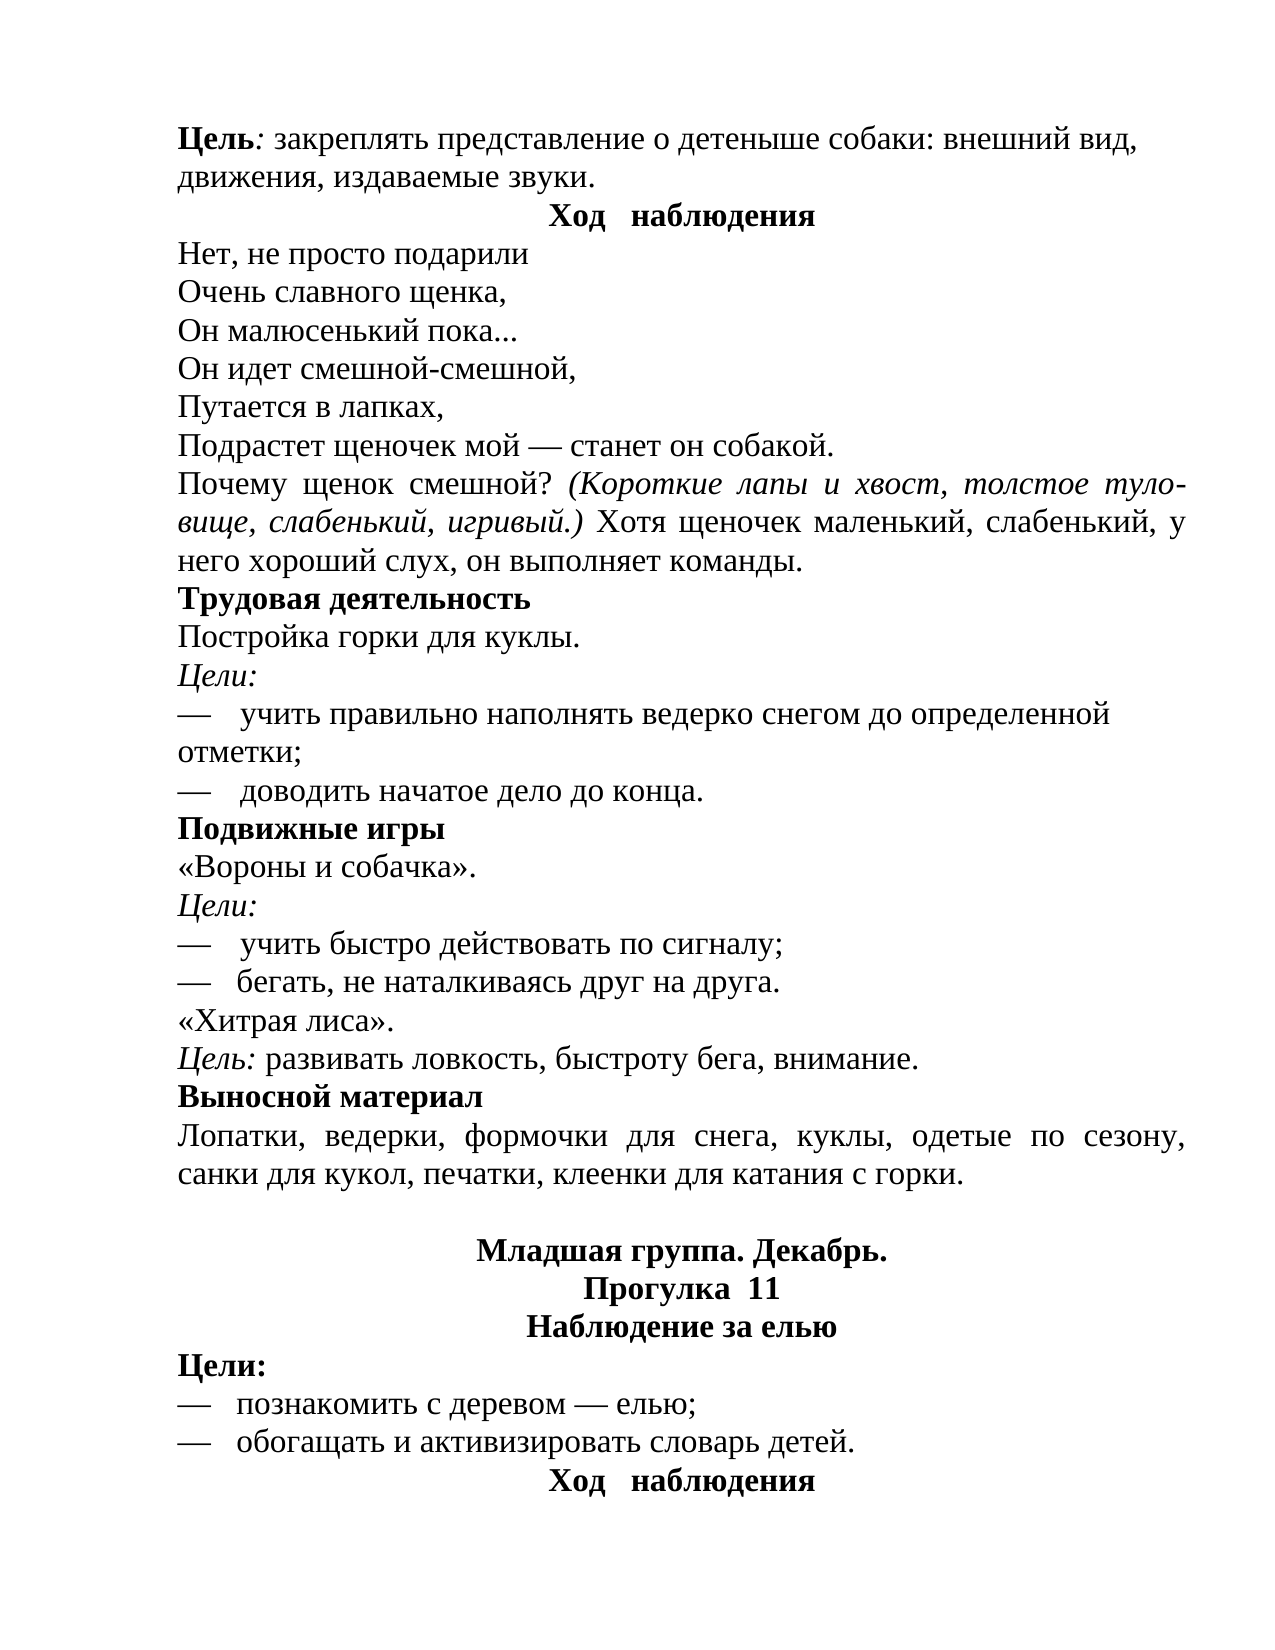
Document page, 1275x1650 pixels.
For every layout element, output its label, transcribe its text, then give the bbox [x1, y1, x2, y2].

text Лопатки, ведерки, формочки для снега, куклы, одетые по сезону, санки для кукол, печатки, клеенки для катания с горки. [177, 1115, 1186, 1191]
text Очень славного щенка, [177, 271, 1186, 310]
text Цели: [177, 885, 1186, 923]
text Цель: закреплять представление о детеныше собаки: внешний вид, движения, издаваемые звуки. [177, 118, 1186, 195]
text Подрастет щеночек мой — станет он собакой. [177, 425, 1186, 463]
text «Вороны и собачка». [177, 846, 1186, 885]
text Цели: [177, 655, 1186, 693]
text Наблюдение за елью [177, 1306, 1186, 1345]
text Почему щенок смешной? (Короткие лапы и хвост, толстое туло­вище, слабенький, игривый.) Хотя щеночек маленький, слабенький, у него хороший слух, он выполняет команды. [177, 463, 1186, 578]
text Он идет смешной-смешной, [177, 348, 1186, 386]
text Цели: [177, 1345, 1186, 1383]
text Путается в лапках, [177, 386, 1186, 425]
text Младшая группа. Декабрь. [177, 1230, 1186, 1268]
text Трудовая деятельность [177, 578, 1186, 616]
text Ход наблюдения [177, 1460, 1186, 1498]
text Он малюсенький пока... [177, 310, 1186, 348]
text Подвижные игры [177, 808, 1186, 846]
text Нет, не просто подарили [177, 233, 1186, 271]
text — учить быстро действовать по сигналу; [177, 923, 1186, 961]
text Постройка горки для куклы. [177, 616, 1186, 655]
text — бегать, не наталкиваясь друг на друга. «Хитрая лиса». [177, 961, 1186, 1038]
text Выносной материал [177, 1076, 1186, 1115]
text — обогащать и активизировать словарь детей. [177, 1421, 1186, 1460]
text Цель: развивать ловкость, быстроту бега, внимание. [177, 1038, 1186, 1076]
text Прогулка 11 [177, 1268, 1186, 1306]
text — познакомить с деревом — елью; [177, 1383, 1186, 1421]
text Ход наблюдения [177, 195, 1186, 233]
text — учить правильно наполнять ведерко снегом до определенной отметки; [177, 693, 1186, 770]
text — доводить начатое дело до конца. [177, 770, 1186, 808]
